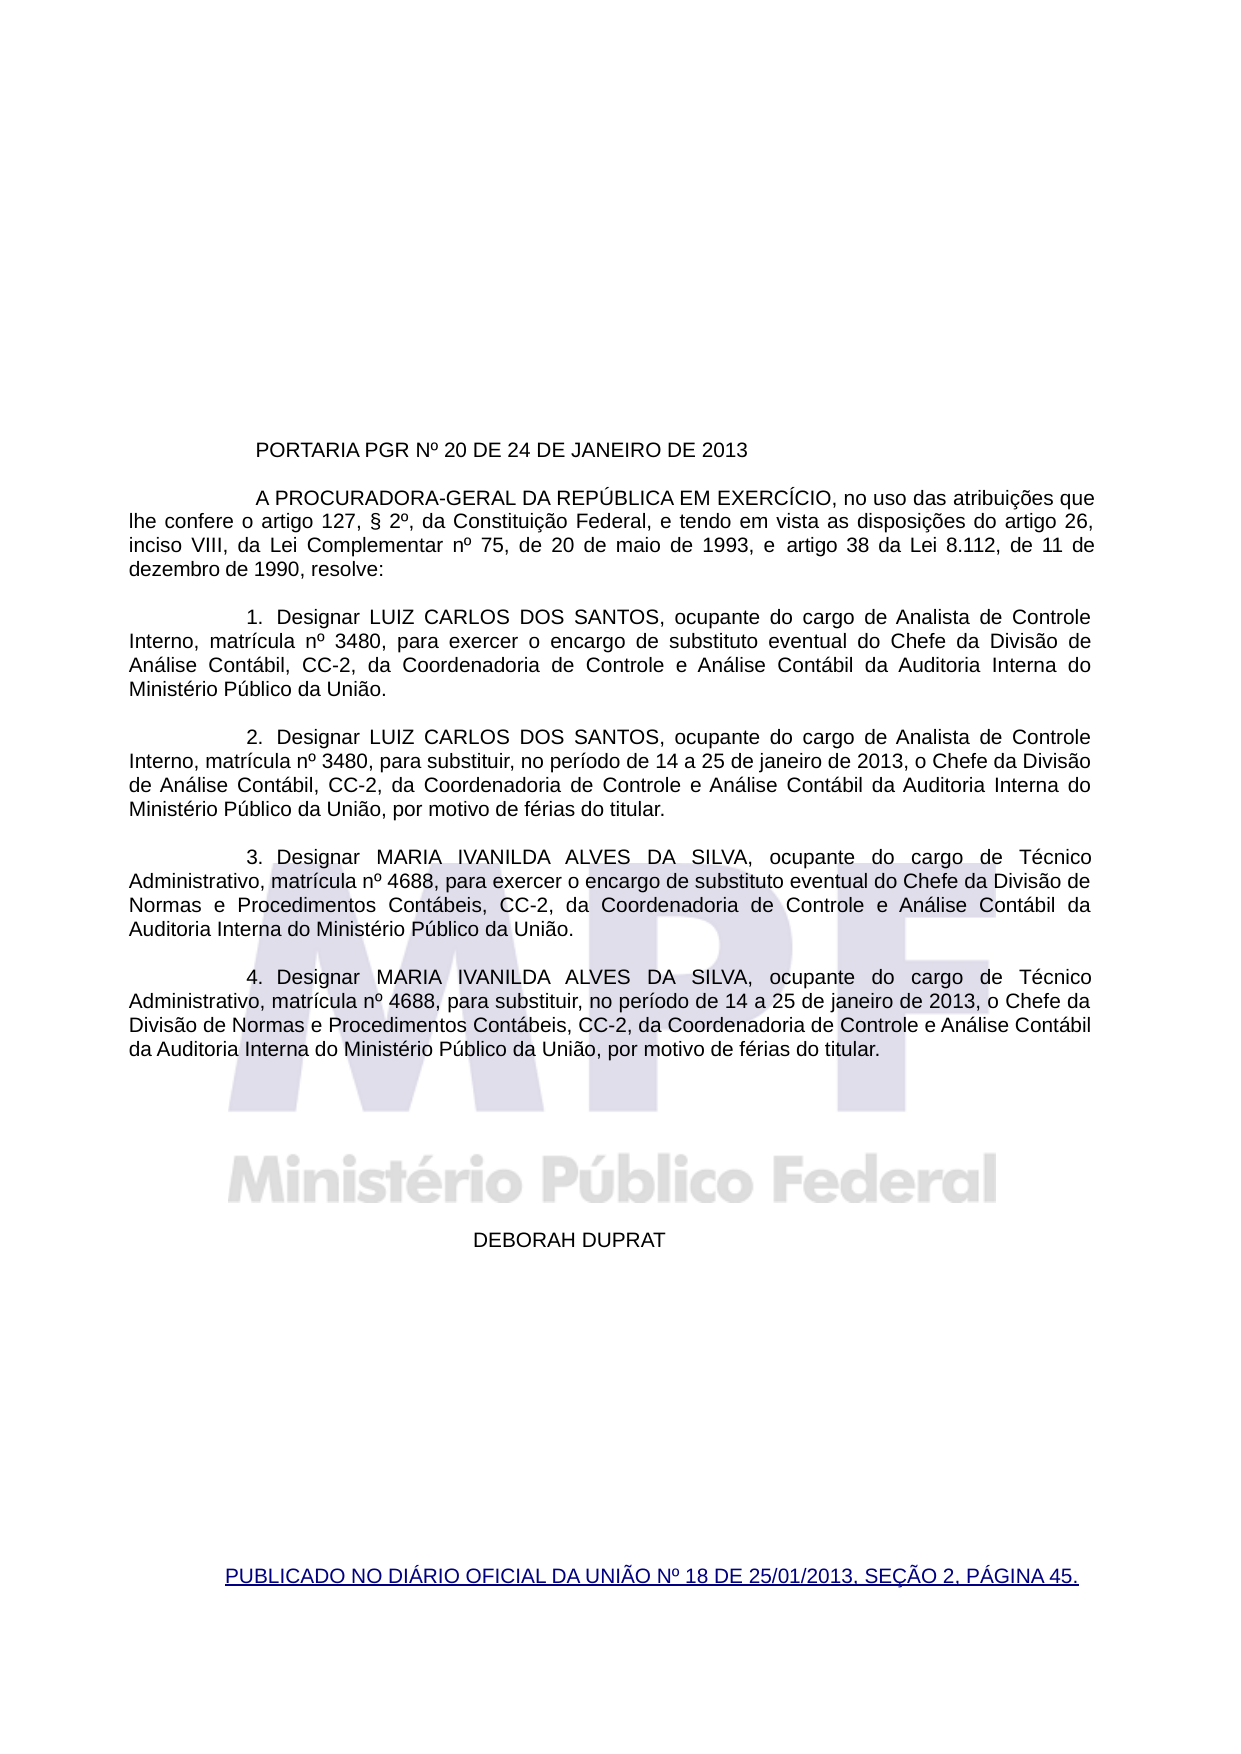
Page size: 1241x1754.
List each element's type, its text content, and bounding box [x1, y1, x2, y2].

text PORTARIA PGR Nº 20 DE 24 DE JANEIRO DE 2013 [129, 437, 1096, 461]
list Designar MARIA IVANILDA ALVES DA SILVA, ocupante do cargo de Técnico Administrativo, matrícula nº 4688, para exercer o encargo de substituto eventual do Chefe da Divisão de Normas e Procedimentos Contábeis, CC-2, da Coordenadoria de Controle e Análise Contábil da Auditoria Interna do Ministério Público da União. [129, 845, 1092, 941]
picture [228, 1060, 996, 1203]
text A PROCURADORA-GERAL DA REPÚBLICA EM EXERCÍCIO, no uso das atribuições que lhe confere o artigo 127, § 2º, da Constituição Federal, e tendo em vista as disposições do artigo 26, inciso VIII, da Lei Complementar nº 75, de 20 de maio de 1993, e artigo 38 da Lei 8.112, de 11 de dezembro de 1990, resolve: [129, 485, 1096, 581]
list Designar LUIZ CARLOS DOS SANTOS, ocupante do cargo de Analista de Controle Interno, matrícula nº 3480, para substituir, no período de 14 a 25 de janeiro de 2013, o Chefe da Divisão de Análise Contábil, CC-2, da Coordenadoria de Controle e Análise Contábil da Auditoria Interna do Ministério Público da União, por motivo de férias do titular. [129, 725, 1092, 821]
list Designar LUIZ CARLOS DOS SANTOS, ocupante do cargo de Analista de Controle Interno, matrícula nº 3480, para exercer o encargo de substituto eventual do Chefe da Divisão de Análise Contábil, CC-2, da Coordenadoria de Controle e Análise Contábil da Auditoria Interna do Ministério Público da União. [129, 605, 1092, 701]
text DEBORAH DUPRAT [129, 1228, 1129, 1252]
picture [228, 941, 996, 964]
text Publicado no Diário Oficial da União nº 18 de 25/01/2013, seção 2, página 45. [129, 1563, 1129, 1587]
list Designar MARIA IVANILDA ALVES DA SILVA, ocupante do cargo de Técnico Administrativo, matrícula nº 4688, para substituir, no período de 14 a 25 de janeiro de 2013, o Chefe da Divisão de Normas e Procedimentos Contábeis, CC-2, da Coordenadoria de Controle e Análise Contábil da Auditoria Interna do Ministério Público da União, por motivo de férias do titular. [129, 964, 1092, 1060]
